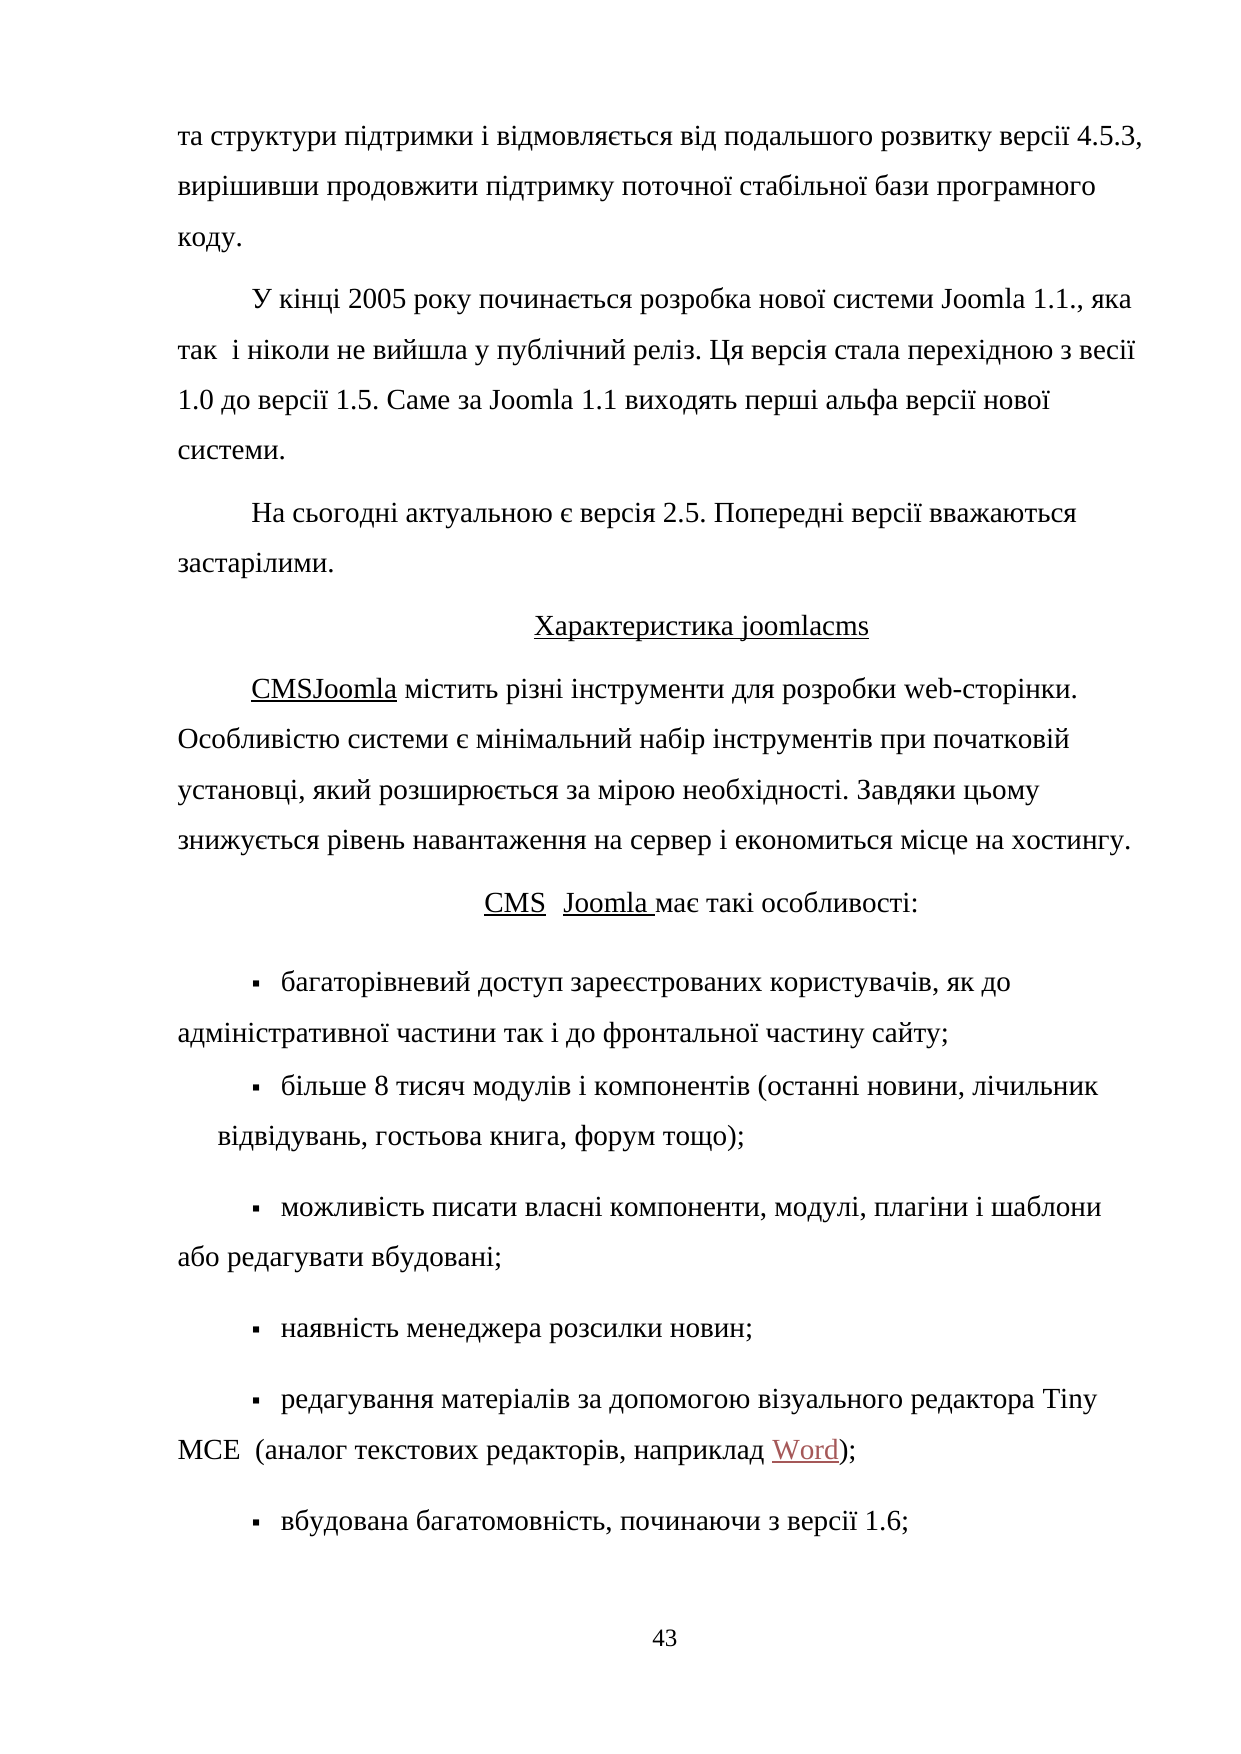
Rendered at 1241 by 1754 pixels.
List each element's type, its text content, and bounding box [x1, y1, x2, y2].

text На сьогодні актуальною є версія 2.5. Попередні версії вважаються застарілими. [177, 495, 1152, 579]
text та структури підтримки і відмовляється від подальшого розвитку версії 4.5.3, вирішивши продовжити підтримку поточної стабільної бази програмного коду. [177, 118, 1152, 252]
text CMS Joomla має такі особливості: [177, 885, 1152, 918]
text CMSJoomla містить різні інструменти для розробки web-сторінки. Особливістю системи є мінімальний набір інструментів при початковій установці, який розширюється за мірою необхідності. Завдяки цьому знижується рівень навантаження на сервер і економиться місце на хостингу. [177, 671, 1152, 856]
list можливість писати власні компоненти, модулі, плагіни і шаблони або редагувати вбудовані; [177, 1189, 1152, 1273]
list вбудована багатомовність, починаючи з версії 1.6; [217, 1503, 1152, 1537]
list редагування матеріалів за допомогою візуального редактора Tiny MCE (аналог текстових редакторів, наприклад Word); [177, 1382, 1152, 1466]
text Характеристика joomlacms [177, 608, 1152, 642]
list багаторівневий доступ зареєстрованих користувачів, як до адміністративної частини так і до фронтальної частину сайту; [177, 964, 1152, 1048]
list більше 8 тисяч модулів і компонентів (останні новини, лічильник відвідувань, гостьова книга, форум тощо); [217, 1068, 1152, 1151]
text У кінці 2005 року починається розробка нової системи Joomla 1.1., яка так і ніколи не вийшла у публічний реліз. Ця версія стала перехідною з весії 1.0 до версії 1.5. Саме за Joomla 1.1 виходять перші альфа версії нової системи. [177, 282, 1152, 466]
list наявність менеджера розсилки новин; [217, 1311, 1152, 1344]
